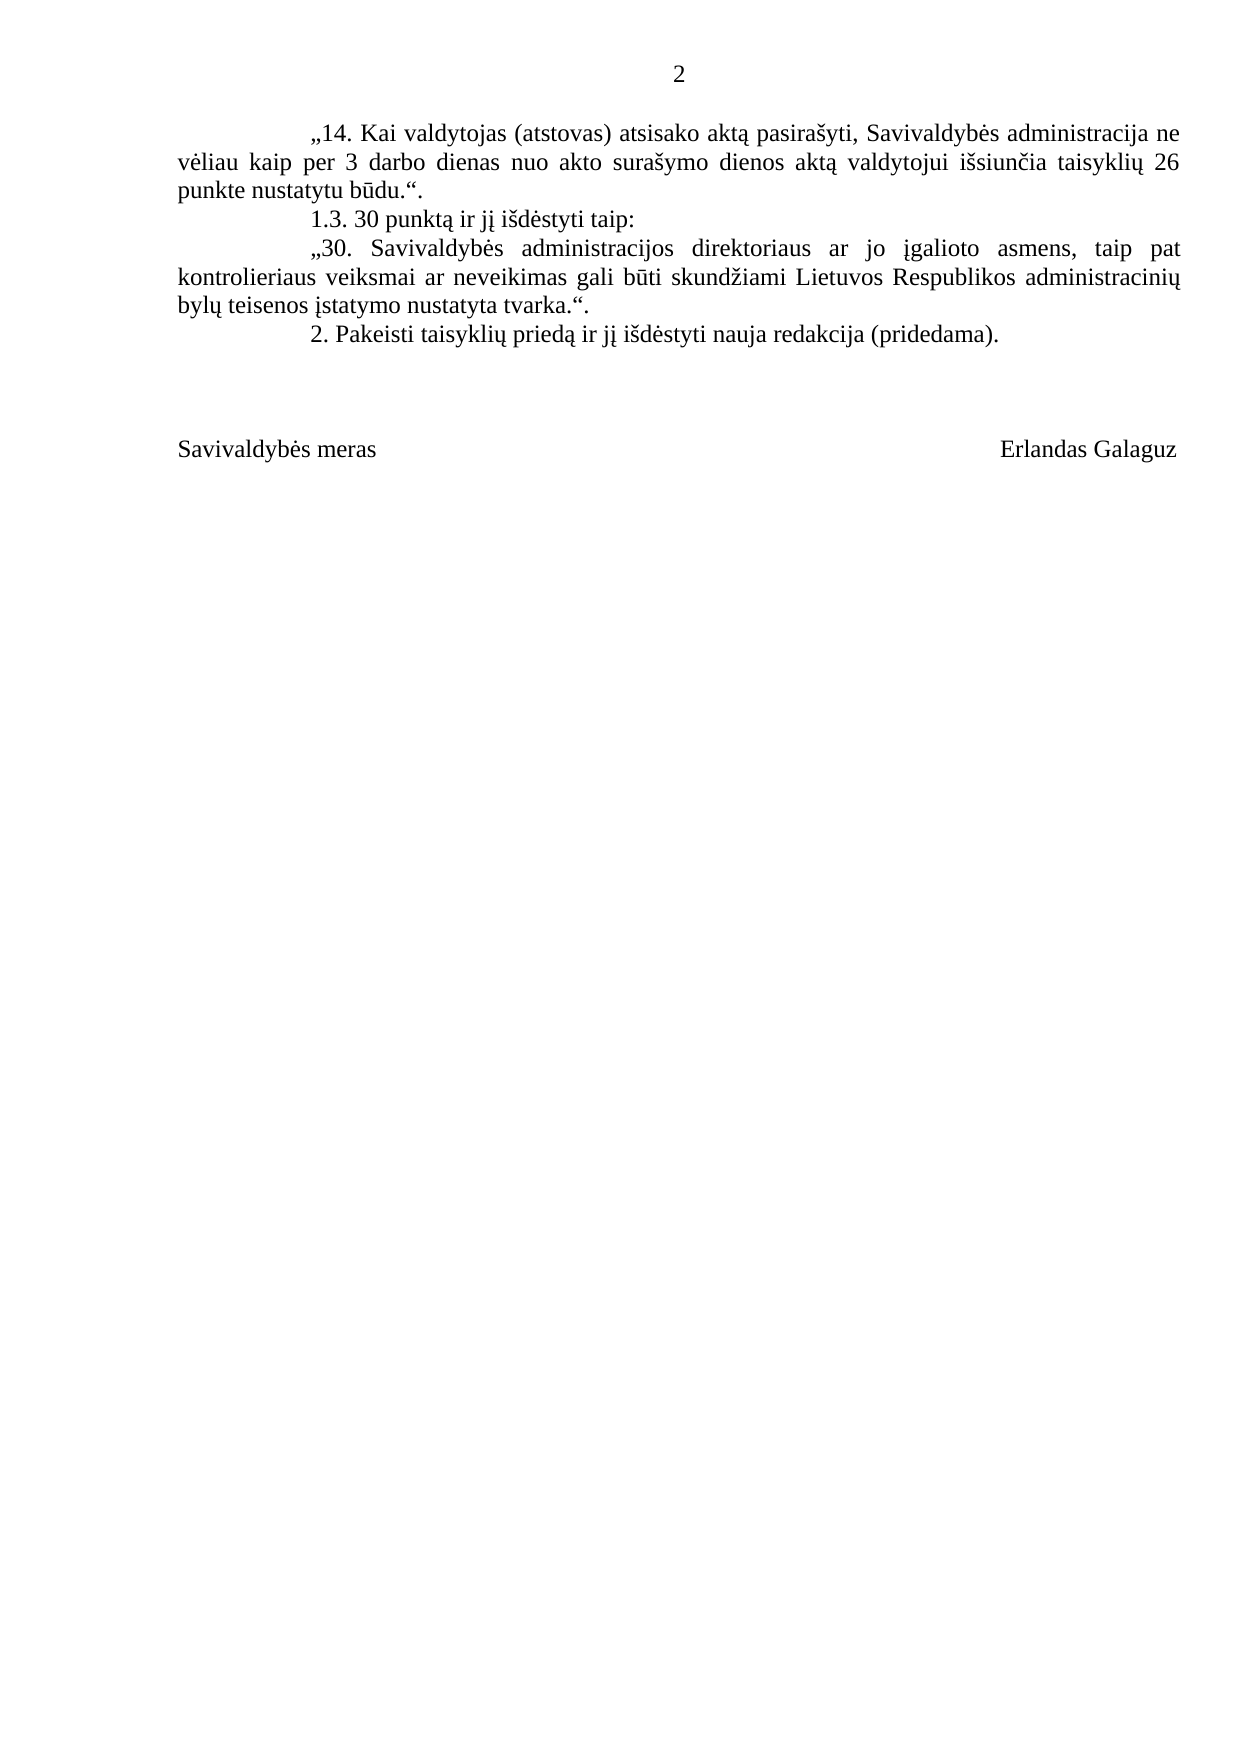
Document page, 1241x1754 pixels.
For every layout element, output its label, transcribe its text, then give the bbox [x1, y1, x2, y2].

text „14. Kai valdytojas (atstovas) atsisako aktą pasirašyti, Savivaldybės administracija ne vėliau kaip per 3 darbo dienas nuo akto surašymo dienos aktą valdytojui išsiunčia taisyklių 26 punkte nustatytu būdu.“. [177, 118, 1181, 204]
text 2. Pakeisti taisyklių priedą ir jį išdėstyti nauja redakcija (pridedama). [177, 319, 1181, 348]
text „30. Savivaldybės administracijos direktoriaus ar jo įgalioto asmens, taip pat kontrolieriaus veiksmai ar neveikimas gali būti skundžiami Lietuvos Respublikos administracinių bylų teisenos įstatymo nustatyta tvarka.“. [177, 233, 1181, 319]
text 1.3. 30 punktą ir jį išdėstyti taip: [177, 204, 1181, 233]
text Savivaldybės meras Erlandas Galaguz [177, 434, 1181, 463]
